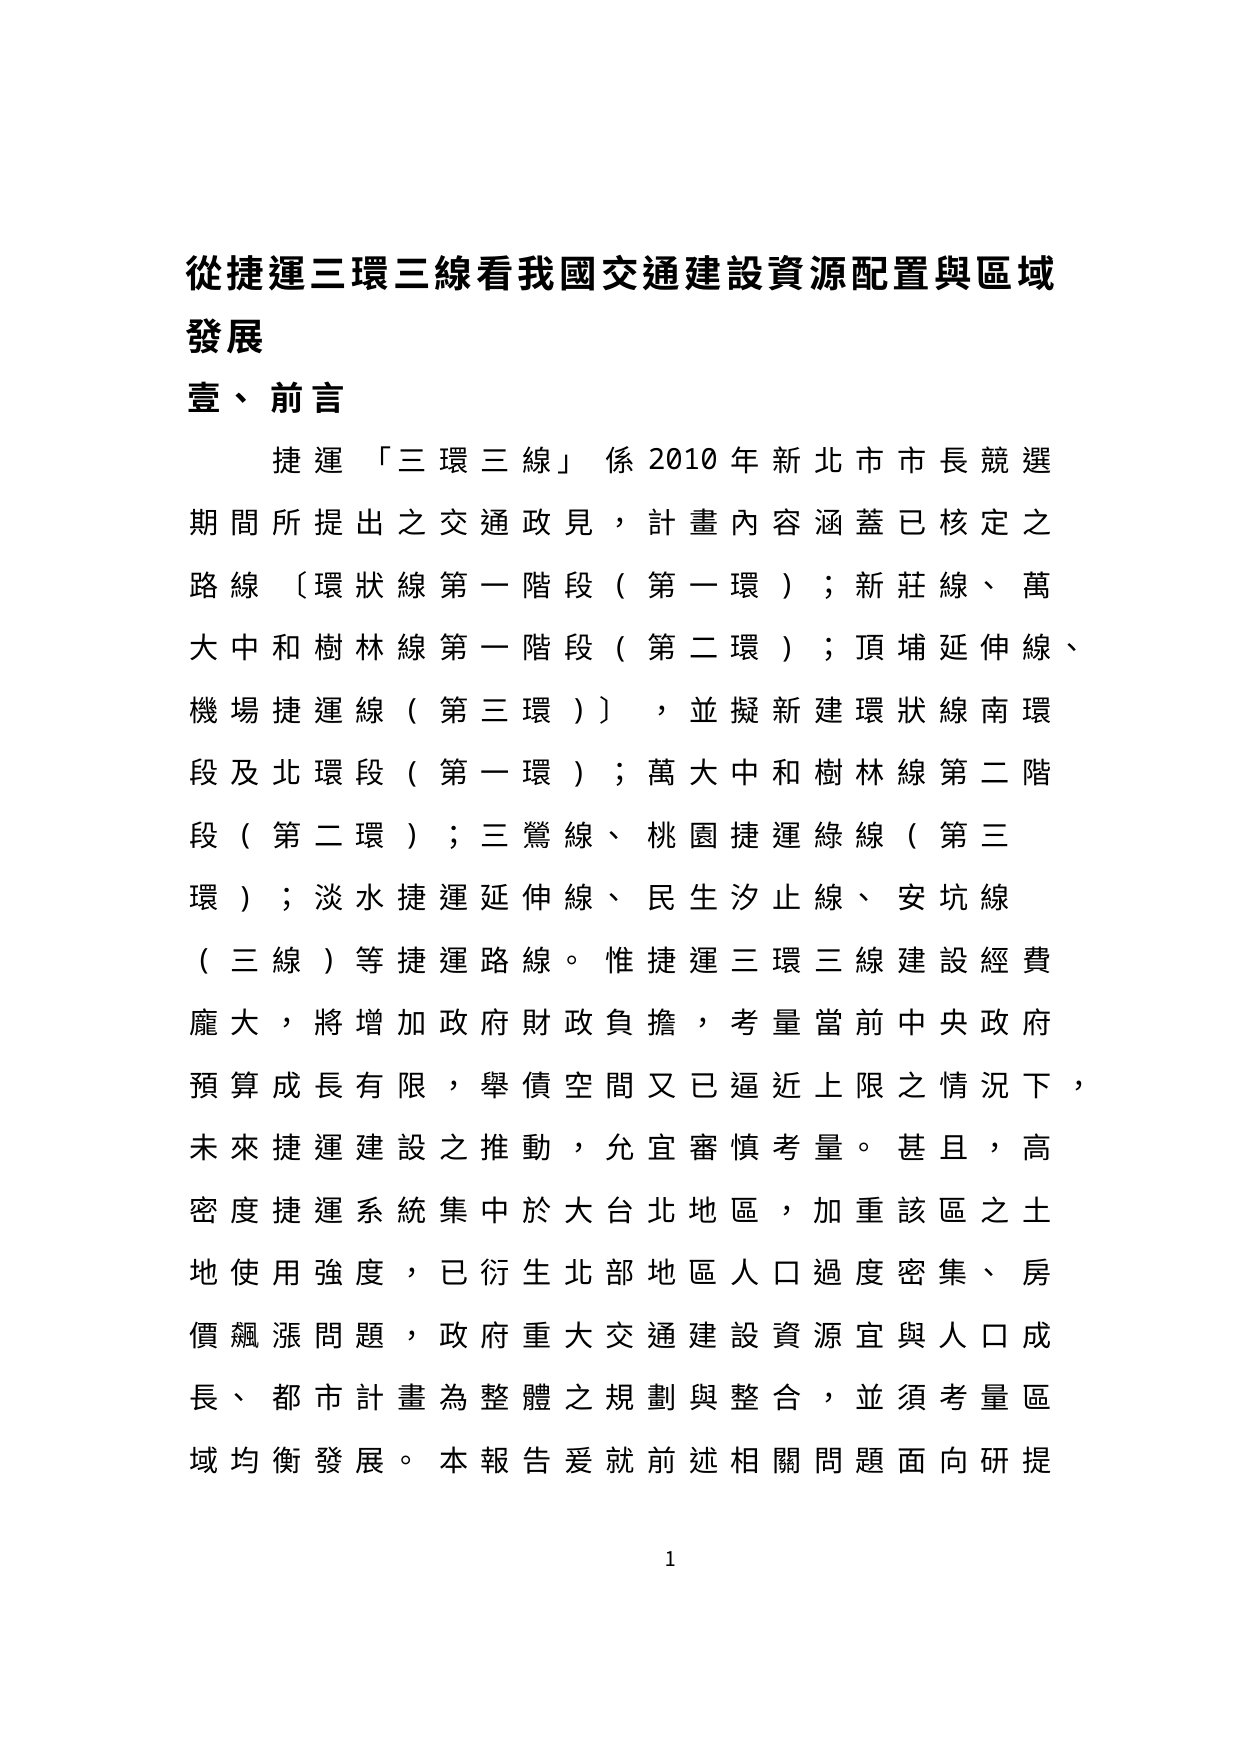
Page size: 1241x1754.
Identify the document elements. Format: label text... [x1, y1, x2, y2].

text 捷運「三環三線」係2010年新北市市長競選期間所提出之交通政見，計畫內容涵蓋已核定之路線〔環狀線第一階段(第一環)；新莊線、萬大中和樹林線第一階段(第二環)；頂埔延伸線、機場捷運線(第三環)〕，並擬新建環狀線南環段及北環段(第一環)；萬大中和樹林線第二階段(第二環)；三鶯線、桃園捷運綠線(第三環)；淡水捷運延伸線、民生汐止線、安坑線(三線)等捷運路線。惟捷運三環三線建設經費龐大，將增加政府財政負擔，考量當前中央政府預算成長有限，舉債空間又已逼近上限之情況下，未來捷運建設之推動，允宜審慎考量。甚且，高密度捷運系統集中於大台北地區，加重該區之土地使用強度，已衍生北部地區人口過度密集、房價飆漲問題，政府重大交通建設資源宜與人口成長、都市計畫為整體之規劃與整合，並須考量區域均衡發展。本報告爰就前述相關問題面向研提檢討意見與建議，期供後續推動參考。 [183, 417, 1058, 1479]
text 壹、前言 [183, 354, 1058, 417]
text 從捷運三環三線看我國交通建設資源配置與區域發展 [183, 229, 1058, 354]
